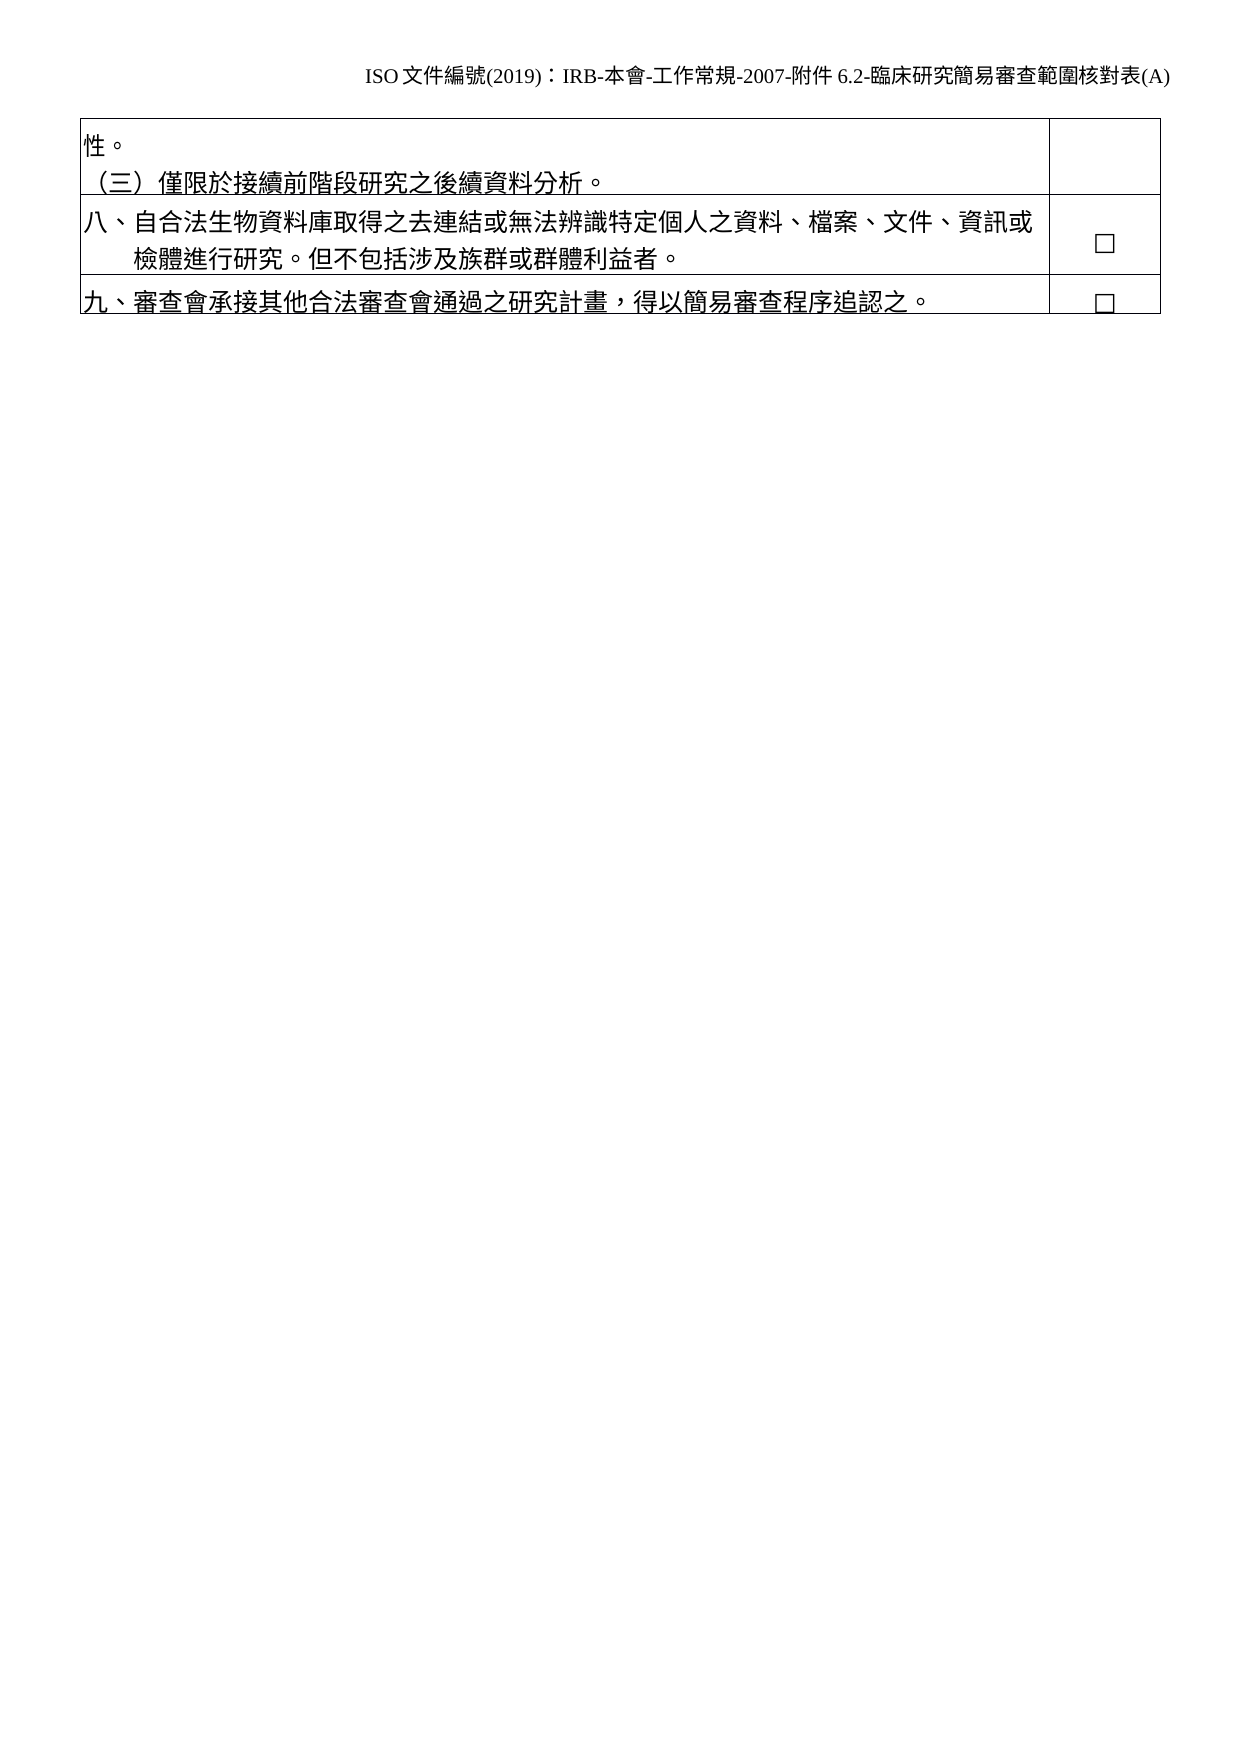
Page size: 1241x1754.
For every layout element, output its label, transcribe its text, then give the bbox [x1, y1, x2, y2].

table_cell 九、審查會承接其他合法審查會通過之研究計畫，得以簡易審查程序追認之。 [81, 275, 1049, 313]
table_cell 性。 （三）僅限於接續前階段研究之後續資料分析。 [81, 119, 1049, 194]
table_cell [1050, 119, 1160, 194]
table_cell □ [1050, 275, 1160, 313]
table_cell 八、自合法生物資料庫取得之去連結或無法辨識特定個人之資料、檔案、文件、資訊或檢體進行研究。但不包括涉及族群或群體利益者。 [81, 195, 1049, 274]
table_cell □ [1050, 195, 1160, 274]
